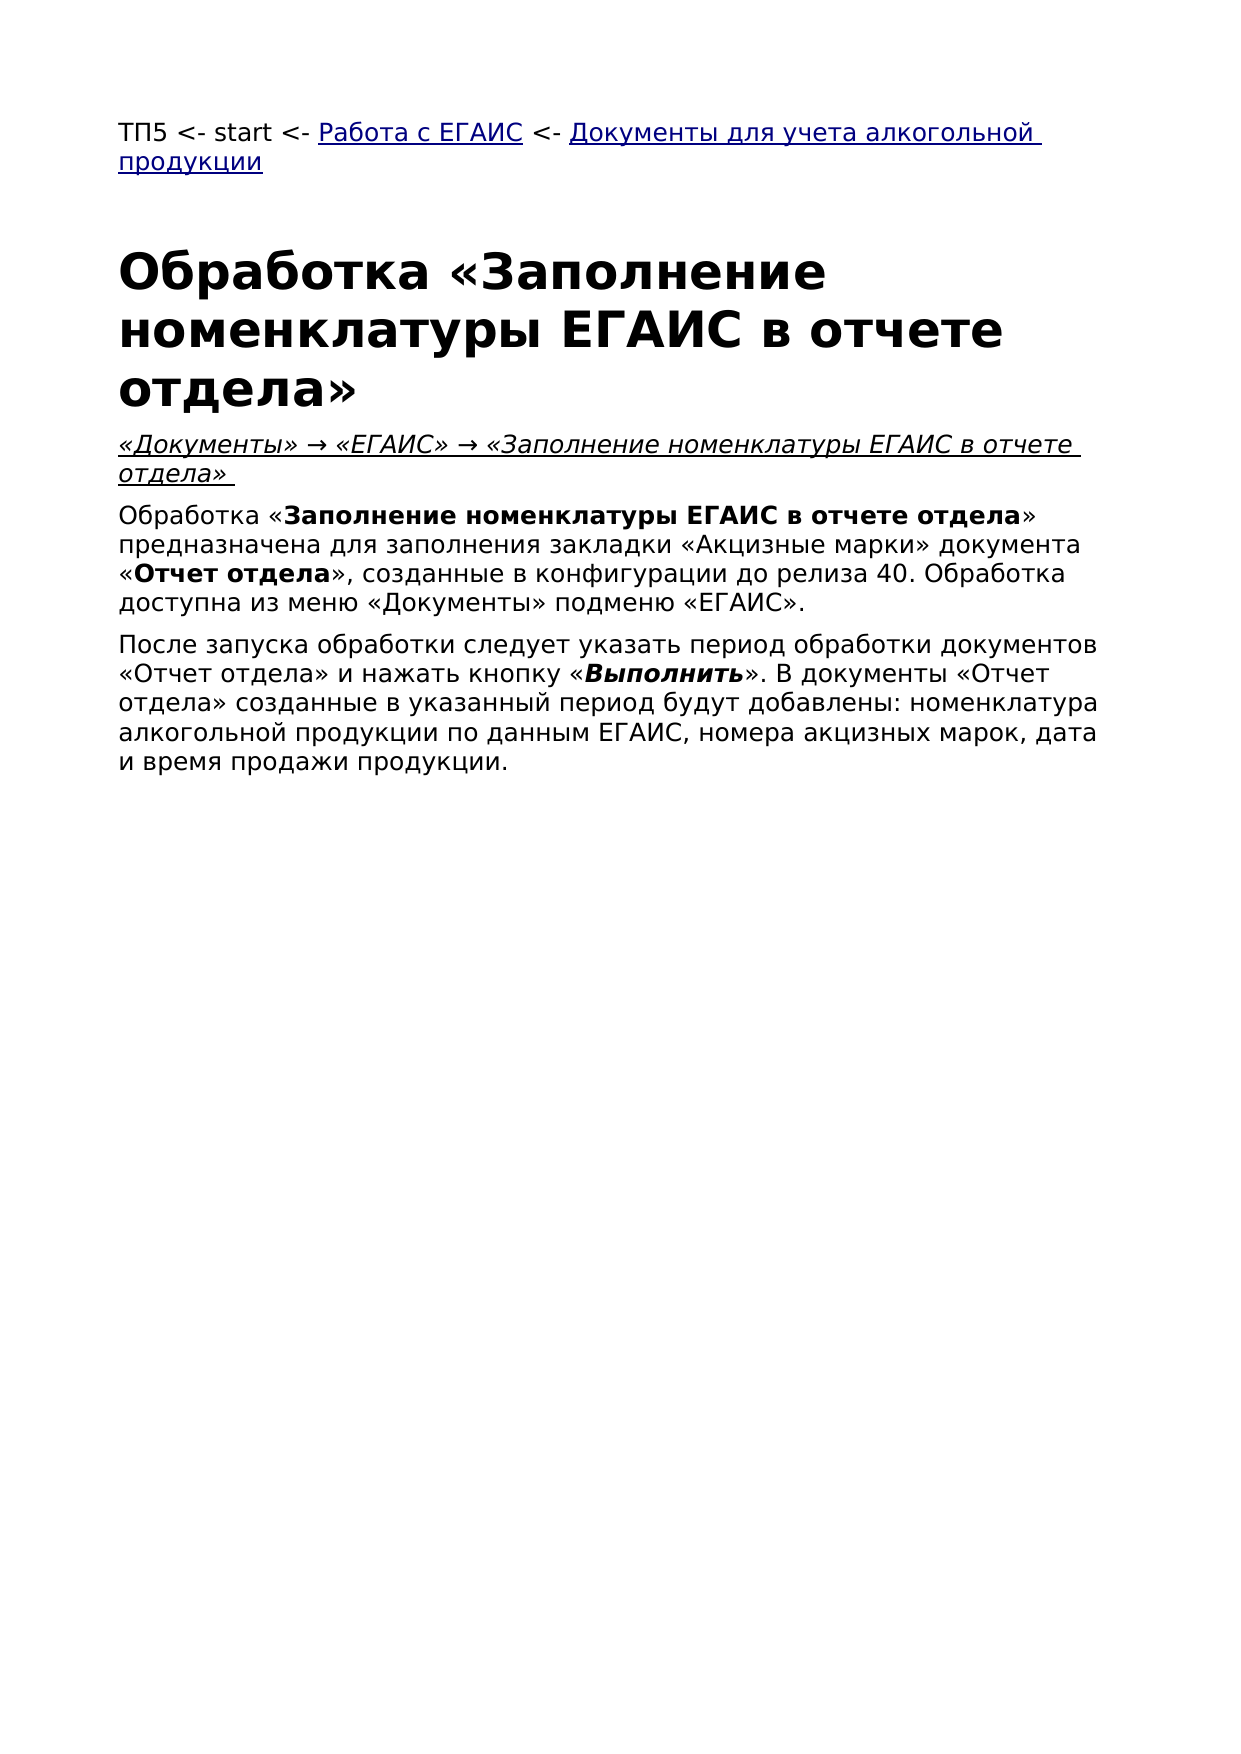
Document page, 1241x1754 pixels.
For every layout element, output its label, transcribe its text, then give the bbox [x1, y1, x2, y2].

text После запуска обработки следует указать период обработки документов «Отчет отдела» и нажать кнопку «Выполнить». В документы «Отчет отдела» созданные в указанный период будут добавлены: номенклатура алкогольной продукции по данным ЕГАИС, номера акцизных марок, дата и время продажи продукции. [118, 630, 1122, 776]
text ТП5 <- start <- Работа с ЕГАИС <- Документы для учета алкогольной продукции [118, 118, 1122, 206]
text «Документы» → «ЕГАИС» → «Заполнение номенклатуры ЕГАИС в отчете отдела» [118, 430, 1122, 489]
text Обработка «Заполнение номенклатуры ЕГАИС в отчете отдела» предназначена для заполнения закладки «Акцизные марки» документа «Отчет отдела», созданные в конфигурации до релиза 40. Обработка доступна из меню «Документы» подменю «ЕГАИС». [118, 501, 1122, 618]
subtitle Обработка «Заполнение номенклатуры ЕГАИС в отчете отдела» [118, 243, 1122, 418]
